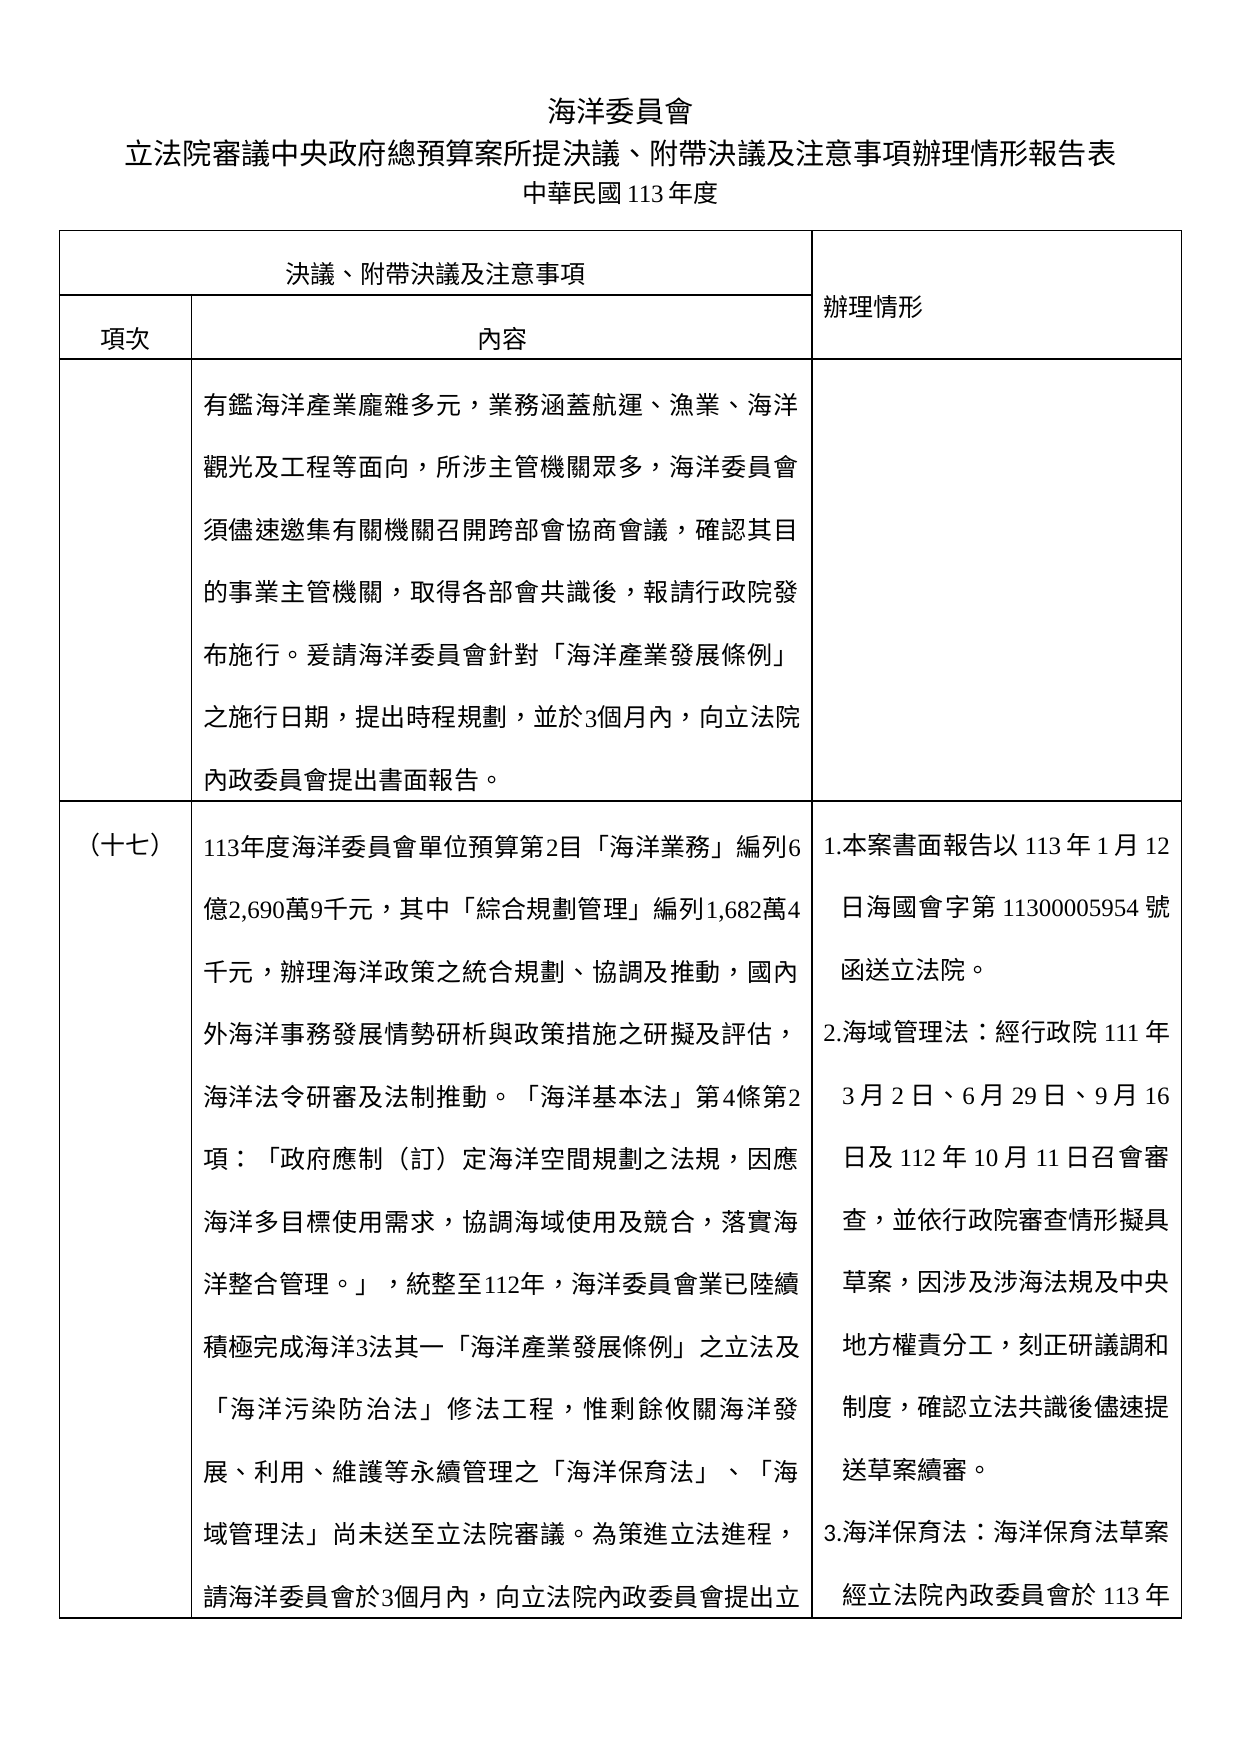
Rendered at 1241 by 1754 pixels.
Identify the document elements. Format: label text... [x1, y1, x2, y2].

table_cell （十七） [60, 802, 191, 1617]
table_cell [813, 360, 1181, 800]
table_cell 有鑑海洋產業龐雜多元，業務涵蓋航運、漁業、海洋觀光及工程等面向，所涉主管機關眾多，海洋委員會須儘速邀集有關機關召開跨部會協商會議，確認其目的事業主管機關，取得各部會共識後，報請行政院發布施行。爰請海洋委員會針對「海洋產業發展條例」之施行日期，提出時程規劃，並於3個月內，向立法院內政委員會提出書面報告。 [192, 360, 811, 800]
table_cell 內容 [192, 296, 811, 358]
table_cell 本案書面報告以113年1月12日海國會字第11300005954號函送立法院。 海域管理法：經行政院111年3月2日、6月29日、9月16日及112年10月11日召會審查，並依行政院審查情形擬具草案，因涉及涉海法規及中央地方權責分工，刻正研議調和制度，確認立法共識後儘速提送草案續審。 海洋保育法：海洋保育法草案經立法院內政委員會於113年 [813, 802, 1181, 1617]
table_header 辦理情形 [813, 231, 1181, 358]
table_header 決議、附帶決議及注意事項 [60, 231, 811, 294]
table_cell 113年度海洋委員會單位預算第2目「海洋業務」編列6億2,690萬9千元，其中「綜合規劃管理」編列1,682萬4千元，辦理海洋政策之統合規劃、協調及推動，國內外海洋事務發展情勢研析與政策措施之研擬及評估，海洋法令研審及法制推動。「海洋基本法」第4條第2項：「政府應制（訂）定海洋空間規劃之法規，因應海洋多目標使用需求，協調海域使用及競合，落實海洋整合管理。」，統整至112年，海洋委員會業已陸續積極完成海洋3法其一「海洋產業發展條例」之立法及「海洋污染防治法」修法工程，惟剩餘攸關海洋發展、利用、維護等永續管理之「海洋保育法」、「海域管理法」尚未送至立法院審議。為策進立法進程，請海洋委員會於3個月內，向立法院內政委員會提出立 [192, 802, 811, 1617]
table_cell 項次 [60, 296, 191, 358]
table_cell [60, 360, 191, 800]
